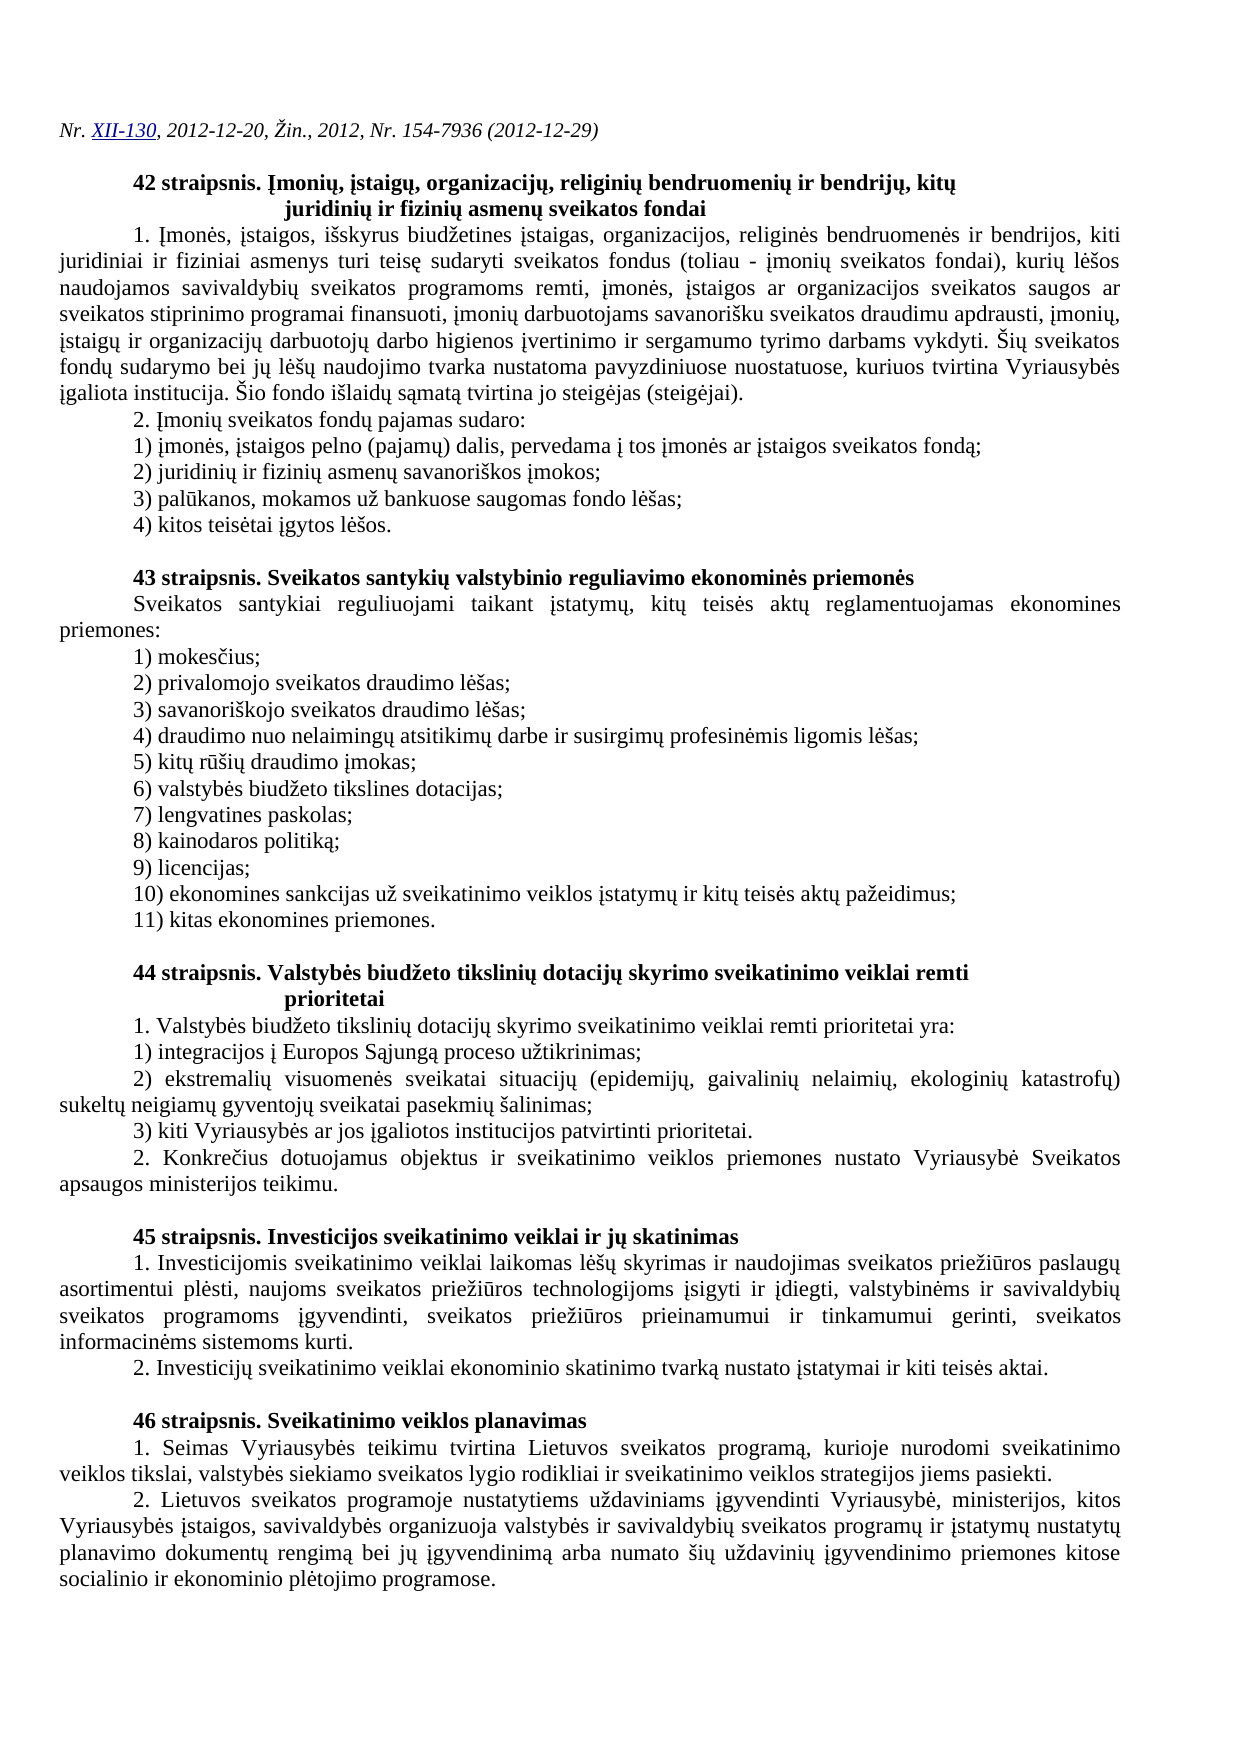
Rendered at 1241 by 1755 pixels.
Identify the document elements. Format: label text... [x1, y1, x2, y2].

text 1) integracijos į Europos Sąjungą proceso užtikrinimas; [59, 1038, 1122, 1064]
text 1. Valstybės biudžeto tikslinių dotacijų skyrimo sveikatinimo veiklai remti prioritetai yra: [59, 1012, 1122, 1038]
text 1. Įmonės, įstaigos, išskyrus biudžetines įstaigas, organizacijos, religinės bendruomenės ir bendrijos, kiti juridiniai ir fiziniai asmenys turi teisę sudaryti sveikatos fondus (toliau - įmonių sveikatos fondai), kurių lėšos naudojamos savivaldybių sveikatos programoms remti, įmonės, įstaigos ar organizacijos sveikatos saugos ar sveikatos stiprinimo programai finansuoti, įmonių darbuotojams savanorišku sveikatos draudimu apdrausti, įmonių, įstaigų ir organizacijų darbuotojų darbo higienos įvertinimo ir sergamumo tyrimo darbams vykdyti. Šių sveikatos fondų sudarymo bei jų lėšų naudojimo tvarka nustatoma pavyzdiniuose nuostatuose, kuriuos tvirtina Vyriausybės įgaliota institucija. Šio fondo išlaidų sąmatą tvirtina jo steigėjas (steigėjai). [59, 221, 1122, 406]
text 2) ekstremalių visuomenės sveikatai situacijų (epidemijų, gaivalinių nelaimių, ekologinių katastrofų) sukeltų neigiamų gyventojų sveikatai pasekmių šalinimas; [59, 1064, 1122, 1117]
text 7) lengvatines paskolas; [59, 801, 1122, 827]
text 4) kitos teisėtai įgytos lėšos. [59, 511, 1122, 537]
text 1) mokesčius; [59, 643, 1122, 669]
text 2. Įmonių sveikatos fondų pajamas sudaro: [59, 406, 1122, 432]
text 4) draudimo nuo nelaimingų atsitikimų darbe ir susirgimų profesinėmis ligomis lėšas; [59, 722, 1122, 748]
text 45 straipsnis. Investicijos sveikatinimo veiklai ir jų skatinimas [59, 1223, 1122, 1249]
text 3) kiti Vyriausybės ar jos įgaliotos institucijos patvirtinti prioritetai. [59, 1117, 1122, 1144]
text 5) kitų rūšių draudimo įmokas; [59, 748, 1122, 775]
text 6) valstybės biudžeto tikslines dotacijas; [59, 775, 1122, 801]
text 1. Seimas Vyriausybės teikimu tvirtina Lietuvos sveikatos programą, kurioje nurodomi sveikatinimo veiklos tikslai, valstybės siekiamo sveikatos lygio rodikliai ir sveikatinimo veiklos strategijos jiems pasiekti. [59, 1433, 1122, 1486]
text 46 straipsnis. Sveikatinimo veiklos planavimas [59, 1407, 1122, 1433]
text 2. Konkrečius dotuojamus objektus ir sveikatinimo veiklos priemones nustato Vyriausybė Sveikatos apsaugos ministerijos teikimu. [59, 1144, 1122, 1196]
text 1. Investicijomis sveikatinimo veiklai laikomas lėšų skyrimas ir naudojimas sveikatos priežiūros paslaugų asortimentui plėsti, naujoms sveikatos priežiūros technologijoms įsigyti ir įdiegti, valstybinėms ir savivaldybių sveikatos programoms įgyvendinti, sveikatos priežiūros prieinamumui ir tinkamumui gerinti, sveikatos informacinėms sistemoms kurti. [59, 1249, 1122, 1354]
text 2. Lietuvos sveikatos programoje nustatytiems uždaviniams įgyvendinti Vyriausybė, ministerijos, kitos Vyriausybės įstaigos, savivaldybės organizuoja valstybės ir savivaldybių sveikatos programų ir įstatymų nustatytų planavimo dokumentų rengimą bei jų įgyvendinimą arba numato šių uždavinių įgyvendinimo priemones kitose socialinio ir ekonominio plėtojimo programose. [59, 1486, 1122, 1592]
text 11) kitas ekonomines priemones. [59, 906, 1122, 933]
text 44 straipsnis. Valstybės biudžeto tikslinių dotacijų skyrimo sveikatinimo veiklai remti [59, 959, 1122, 986]
text 1) įmonės, įstaigos pelno (pajamų) dalis, pervedama į tos įmonės ar įstaigos sveikatos fondą; [59, 432, 1122, 458]
text Nr. XII-130, 2012-12-20, Žin., 2012, Nr. 154-7936 (2012-12-29) [59, 118, 1122, 142]
text 10) ekonomines sankcijas už sveikatinimo veiklos įstatymų ir kitų teisės aktų pažeidimus; [59, 880, 1122, 906]
text 3) savanoriškojo sveikatos draudimo lėšas; [59, 696, 1122, 722]
text Sveikatos santykiai reguliuojami taikant įstatymų, kitų teisės aktų reglamentuojamas ekonomines priemones: [59, 590, 1122, 643]
text 42 straipsnis. Įmonių, įstaigų, organizacijų, religinių bendruomenių ir bendrijų, kitų [59, 168, 1122, 195]
text 2. Investicijų sveikatinimo veiklai ekonominio skatinimo tvarką nustato įstatymai ir kiti teisės aktai. [59, 1354, 1122, 1381]
text juridinių ir fizinių asmenų sveikatos fondai [209, 195, 1122, 221]
text prioritetai [209, 986, 1122, 1012]
text 43 straipsnis. Sveikatos santykių valstybinio reguliavimo ekonominės priemonės [59, 564, 1122, 590]
text 2) juridinių ir fizinių asmenų savanoriškos įmokos; [59, 458, 1122, 485]
text 9) licencijas; [59, 854, 1122, 880]
text 2) privalomojo sveikatos draudimo lėšas; [59, 669, 1122, 696]
text 3) palūkanos, mokamos už bankuose saugomas fondo lėšas; [59, 485, 1122, 511]
text 8) kainodaros politiką; [59, 827, 1122, 854]
